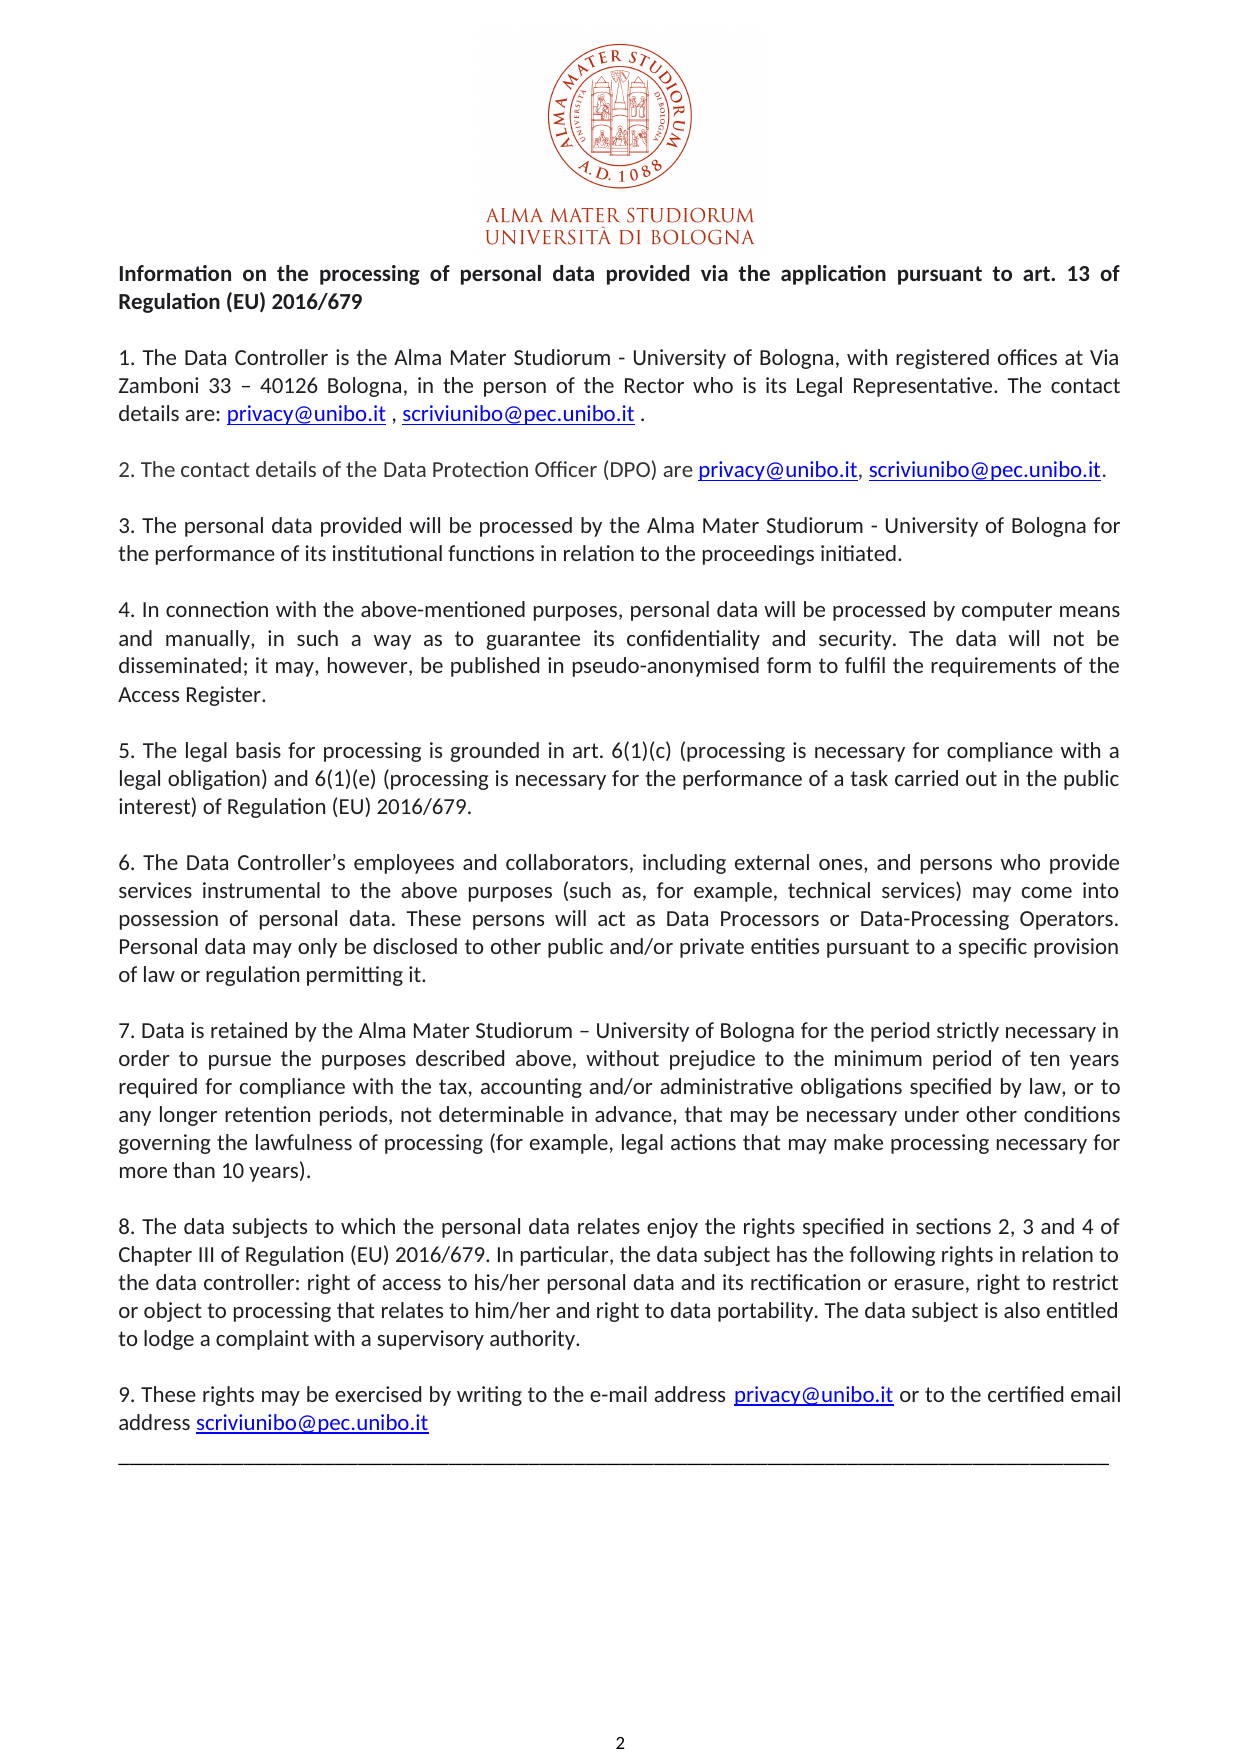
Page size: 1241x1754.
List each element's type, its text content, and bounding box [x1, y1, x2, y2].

text 6. The Data Controller’s employees and collaborators, including external ones, and persons who provide services instrumental to the above purposes (such as, for example, technical services) may come into possession of personal data. These persons will act as Data Processors or Data-Processing Operators. Personal data may only be disclosed to other public and/or private entities pursuant to a specific provision of law or regulation permitting it. [118, 848, 1122, 988]
text Information on the processing of personal data provided via the application pursuant to art. 13 of Regulation (EU) 2016/679 [118, 259, 1122, 315]
text 1. The Data Controller is the Alma Mater Studiorum - University of Bologna, with registered offices at Via Zamboni 33 – 40126 Bologna, in the person of the Rector who is its Legal Representative. The contact details are: privacy@unibo.it , scriviunibo@pec.unibo.it . [118, 343, 1122, 427]
text 9. These rights may be exercised by writing to the e-mail address privacy@unibo.it or to the certified email address scriviunibo@pec.unibo.it [118, 1380, 1122, 1436]
text 4. In connection with the above-mentioned purposes, personal data will be processed by computer means and manually, in such a way as to guarantee its confidentiality and security. The data will not be disseminated; it may, however, be published in pseudo-anonymised form to fulfil the requirements of the Access Register. [118, 596, 1122, 708]
text 7. Data is retained by the Alma Mater Studiorum – University of Bologna for the period strictly necessary in order to pursue the purposes described above, without prejudice to the minimum period of ten years required for compliance with the tax, accounting and/or administrative obligations specified by law, or to any longer retention periods, not determinable in advance, that may be necessary under other conditions governing the lawfulness of processing (for example, legal actions that may make processing necessary for more than 10 years). [118, 1016, 1122, 1184]
text 2. The contact details of the Data Protection Officer (DPO) are privacy@unibo.it, scriviunibo@pec.unibo.it. [118, 456, 1122, 483]
text _______________________________________________________________________________________ [118, 1436, 1122, 1469]
text 8. The data subjects to which the personal data relates enjoy the rights specified in sections 2, 3 and 4 of Chapter III of Regulation (EU) 2016/679. In particular, the data subject has the following rights in relation to the data controller: right of access to his/her personal data and its rectification or erasure, right to restrict or object to processing that relates to him/her and right to data portability. The data subject is also entitled to lodge a complaint with a supervisory authority. [118, 1212, 1122, 1352]
text 3. The personal data provided will be processed by the Alma Mater Studiorum - University of Bologna for the performance of its institutional functions in relation to the proceedings initiated. [118, 512, 1122, 568]
text 5. The legal basis for processing is grounded in art. 6(1)(c) (processing is necessary for compliance with a legal obligation) and 6(1)(e) (processing is necessary for the performance of a task carried out in the public interest) of Regulation (EU) 2016/679. [118, 736, 1122, 820]
